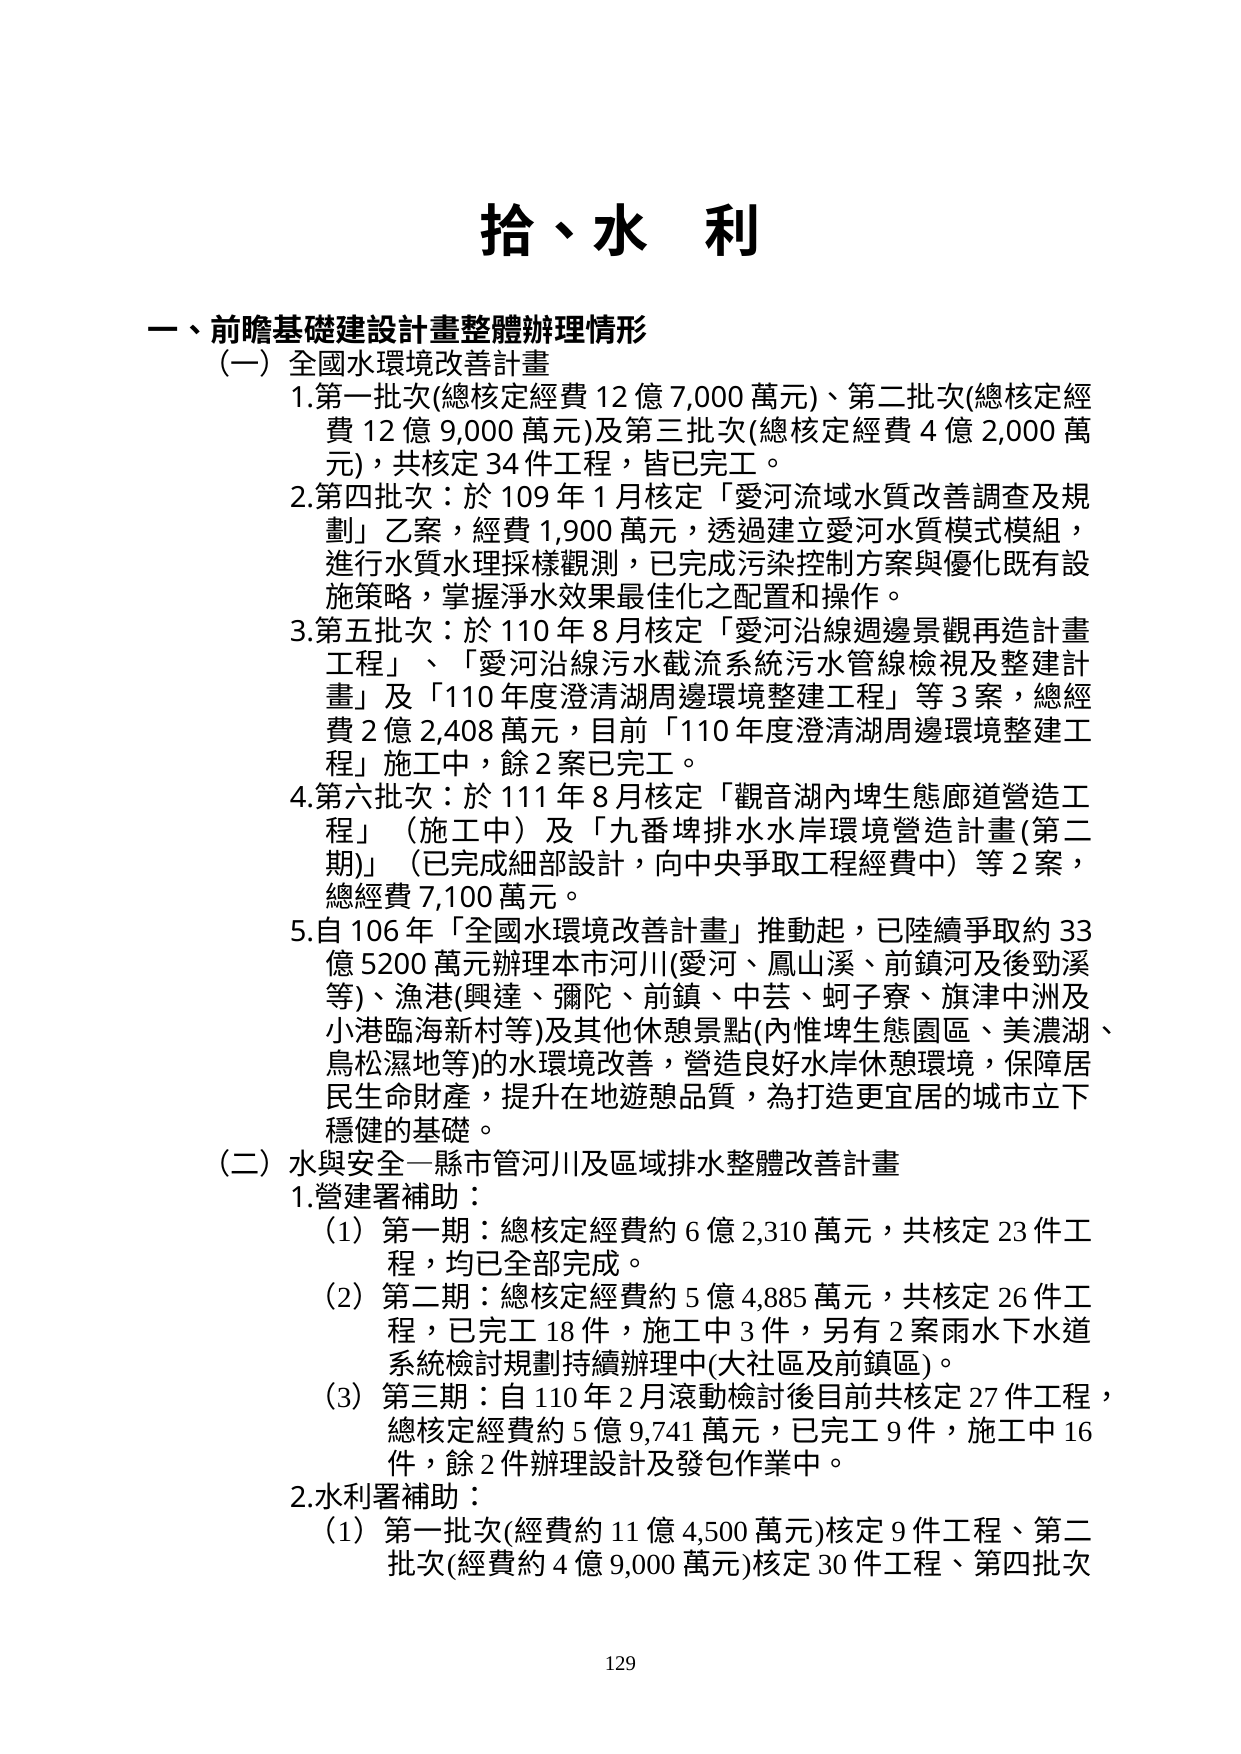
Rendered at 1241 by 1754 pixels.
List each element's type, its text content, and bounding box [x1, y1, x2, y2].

text 拾、水 利 [148, 164, 1092, 277]
text 1.營建署補助： [289, 1181, 1092, 1214]
text （一）全國水環境改善計畫 [189, 348, 1092, 381]
text （3）第三期：自110年2月滾動檢討後目前共核定27件工程，總核定經費約5億9,741萬元，已完工9件，施工中16件，餘2件辦理設計及發包作業中。 [307, 1381, 1092, 1481]
text （1）第一批次(經費約11億4,500萬元)核定9件工程、第二批次(經費約4億9,000萬元)核定30件工程、第四批次 [307, 1514, 1092, 1581]
text 4.第六批次：於111年8月核定「觀音湖內埤生態廊道營造工程」（施工中）及「九番埤排水水岸環境營造計畫(第二期)」（已完成細部設計，向中央爭取工程經費中）等2案，總經費7,100萬元。 [289, 781, 1092, 914]
list 前瞻基礎建設計畫整體辦理情形 [148, 314, 1092, 348]
text 2.第四批次：於109年1月核定「愛河流域水質改善調查及規劃」乙案，經費1,900萬元，透過建立愛河水質模式模組，進行水質水理採樣觀測，已完成污染控制方案與優化既有設施策略，掌握淨水效果最佳化之配置和操作。 [289, 481, 1092, 614]
text （1）第一期：總核定經費約6億2,310萬元，共核定23件工程，均已全部完成。 [307, 1214, 1092, 1281]
text （2）第二期：總核定經費約5億4,885萬元，共核定26件工程，已完工18件，施工中3件，另有2案雨水下水道系統檢討規劃持續辦理中(大社區及前鎮區)。 [307, 1281, 1092, 1381]
text 1.第一批次(總核定經費12億7,000萬元)、第二批次(總核定經費12億9,000萬元)及第三批次(總核定經費4億2,000萬元)，共核定34件工程，皆已完工。 [289, 381, 1092, 481]
text 3.第五批次：於110年8月核定「愛河沿線週邊景觀再造計畫工程」、「愛河沿線污水截流系統污水管線檢視及整建計畫」及「110年度澄清湖周邊環境整建工程」等3案，總經費2億2,408萬元，目前「110年度澄清湖周邊環境整建工程」施工中，餘2案已完工。 [289, 614, 1092, 781]
text 5.自106年「全國水環境改善計畫」推動起，已陸續爭取約33億5200萬元辦理本市河川(愛河、鳳山溪、前鎮河及後勁溪等)、漁港(興達、彌陀、前鎮、中芸、蚵子寮、旗津中洲及小港臨海新村等)及其他休憩景點(內惟埤生態園區、美濃湖、鳥松濕地等)的水環境改善，營造良好水岸休憩環境，保障居民生命財產，提升在地遊憩品質，為打造更宜居的城市立下穩健的基礎。 [289, 914, 1092, 1148]
text 2.水利署補助： [289, 1481, 1092, 1514]
text （二）水與安全—縣市管河川及區域排水整體改善計畫 [189, 1148, 1092, 1181]
